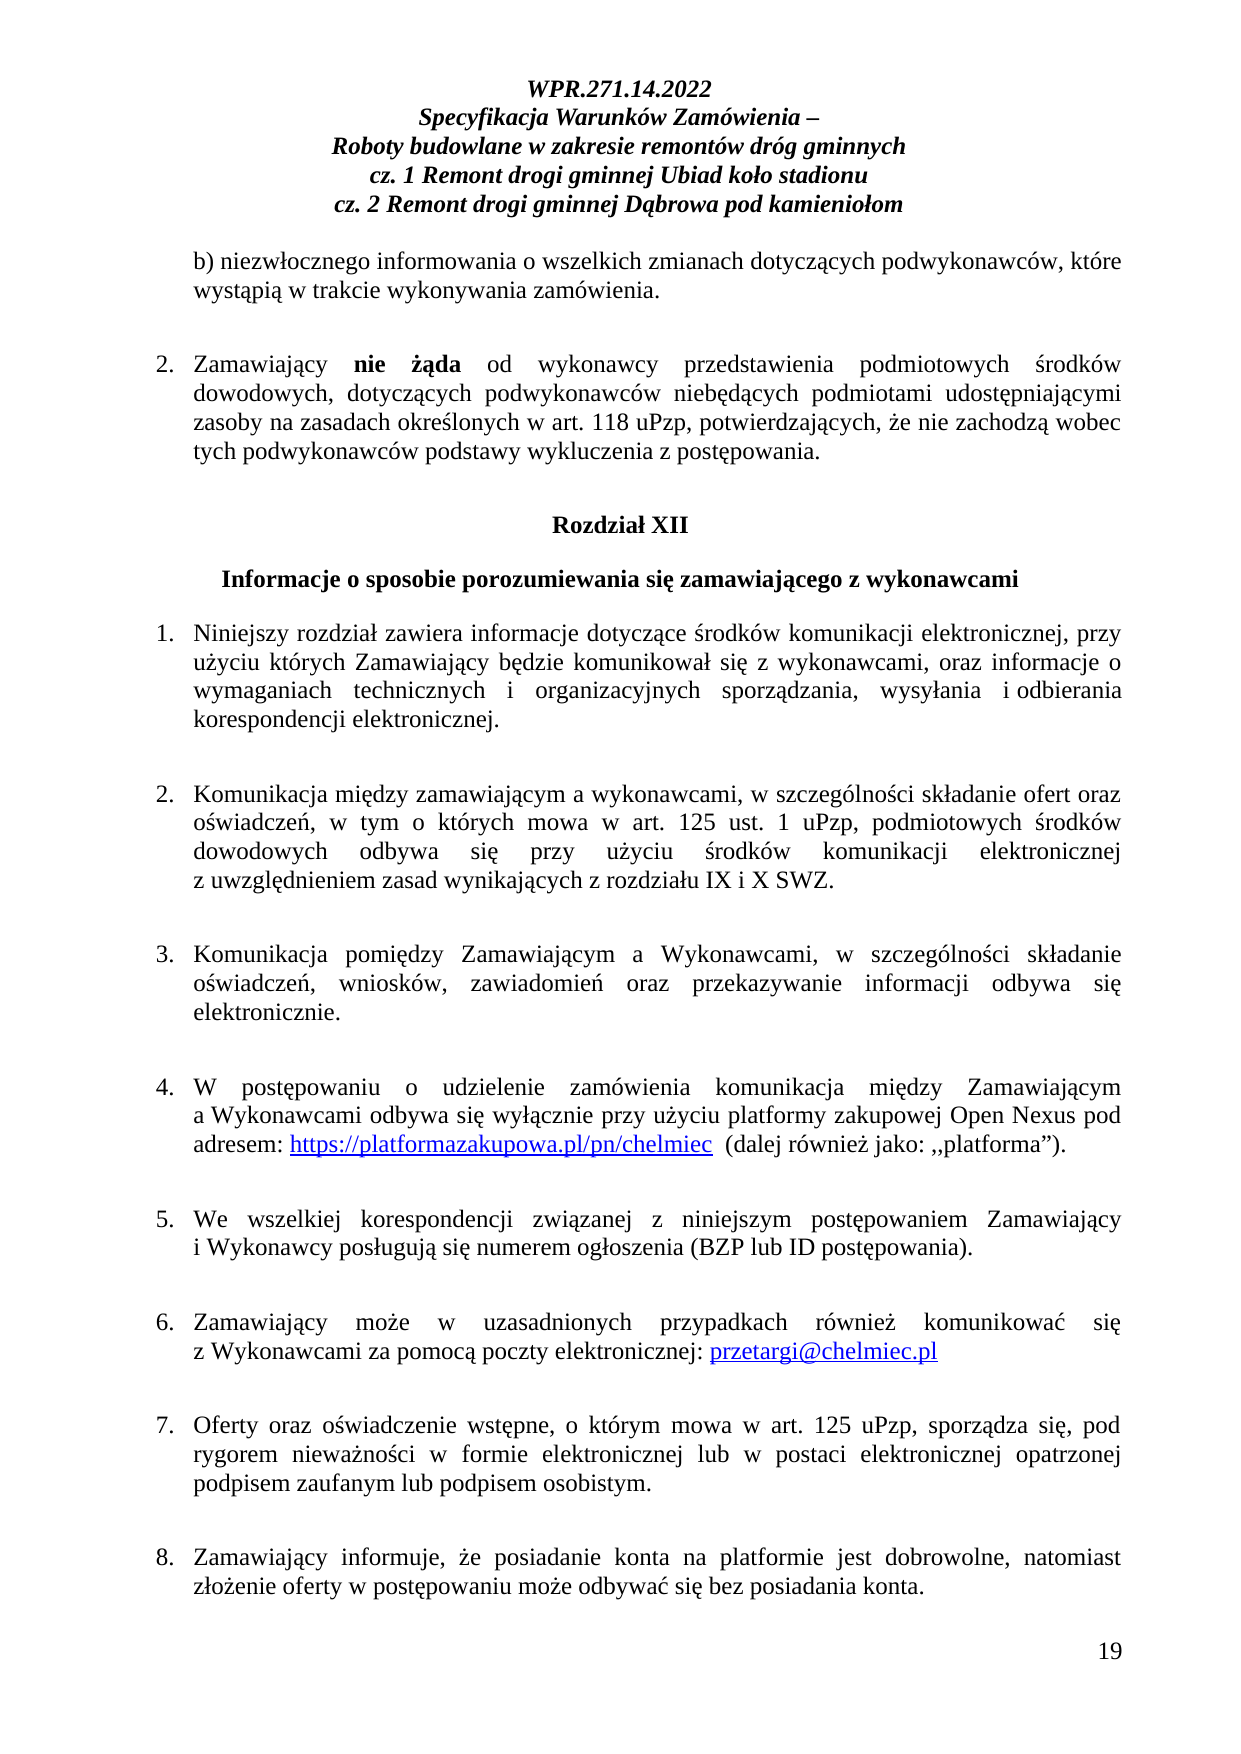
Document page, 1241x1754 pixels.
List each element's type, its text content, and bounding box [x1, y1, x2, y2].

text Informacje o sposobie porozumiewania się zamawiającego z wykonawcami [118, 564, 1122, 593]
list Zamawiający może w uzasadnionych przypadkach również komunikować się z Wykonawcami za pomocą poczty elektronicznej: przetargi@chelmiec.pl [156, 1307, 1122, 1364]
list Komunikacja między zamawiającym a wykonawcami, w szczególności składanie ofert oraz oświadczeń, w tym o których mowa w art. 125 ust. 1 uPzp, podmiotowych środków dowodowych odbywa się przy użyciu środków komunikacji elektronicznej z uwzględnieniem zasad wynikających z rozdziału IX i X SWZ. [156, 779, 1122, 894]
list Zamawiający informuje, że posiadanie konta na platformie jest dobrowolne, natomiast złożenie oferty w postępowaniu może odbywać się bez posiadania konta. [156, 1542, 1122, 1600]
list Oferty oraz oświadczenie wstępne, o którym mowa w art. 125 uPzp, sporządza się, pod rygorem nieważności w formie elektronicznej lub w postaci elektronicznej opatrzonej podpisem zaufanym lub podpisem osobistym. [156, 1410, 1122, 1497]
list W postępowaniu o udzielenie zamówienia komunikacja między Zamawiającym a Wykonawcami odbywa się wyłącznie przy użyciu platformy zakupowej Open Nexus pod adresem: https://platformazakupowa.pl/pn/chelmiec (dalej również jako: ,,platforma”). [156, 1072, 1122, 1158]
list Komunikacja pomiędzy Zamawiającym a Wykonawcami, w szczególności składanie oświadczeń, wniosków, zawiadomień oraz przekazywanie informacji odbywa się elektronicznie. [156, 939, 1122, 1026]
list We wszelkiej korespondencji związanej z niniejszym postępowaniem Zamawiający i Wykonawcy posługują się numerem ogłoszenia (BZP lub ID postępowania). [156, 1204, 1122, 1261]
text b) niezwłocznego informowania o wszelkich zmianach dotyczących podwykonawców, które wystąpią w trakcie wykonywania zamówienia. [193, 246, 1122, 304]
text Rozdział XII [118, 510, 1122, 539]
list Niniejszy rozdział zawiera informacje dotyczące środków komunikacji elektronicznej, przy użyciu których Zamawiający będzie komunikował się z wykonawcami, oraz informacje o wymaganiach technicznych i organizacyjnych sporządzania, wysyłania i odbierania korespondencji elektronicznej. [156, 618, 1122, 733]
list Zamawiający nie żąda od wykonawcy przedstawienia podmiotowych środków dowodowych, dotyczących podwykonawców niebędących podmiotami udostępniającymi zasoby na zasadach określonych w art. 118 uPzp, potwierdzających, że nie zachodzą wobec tych podwykonawców podstawy wykluczenia z postępowania. [156, 349, 1122, 464]
